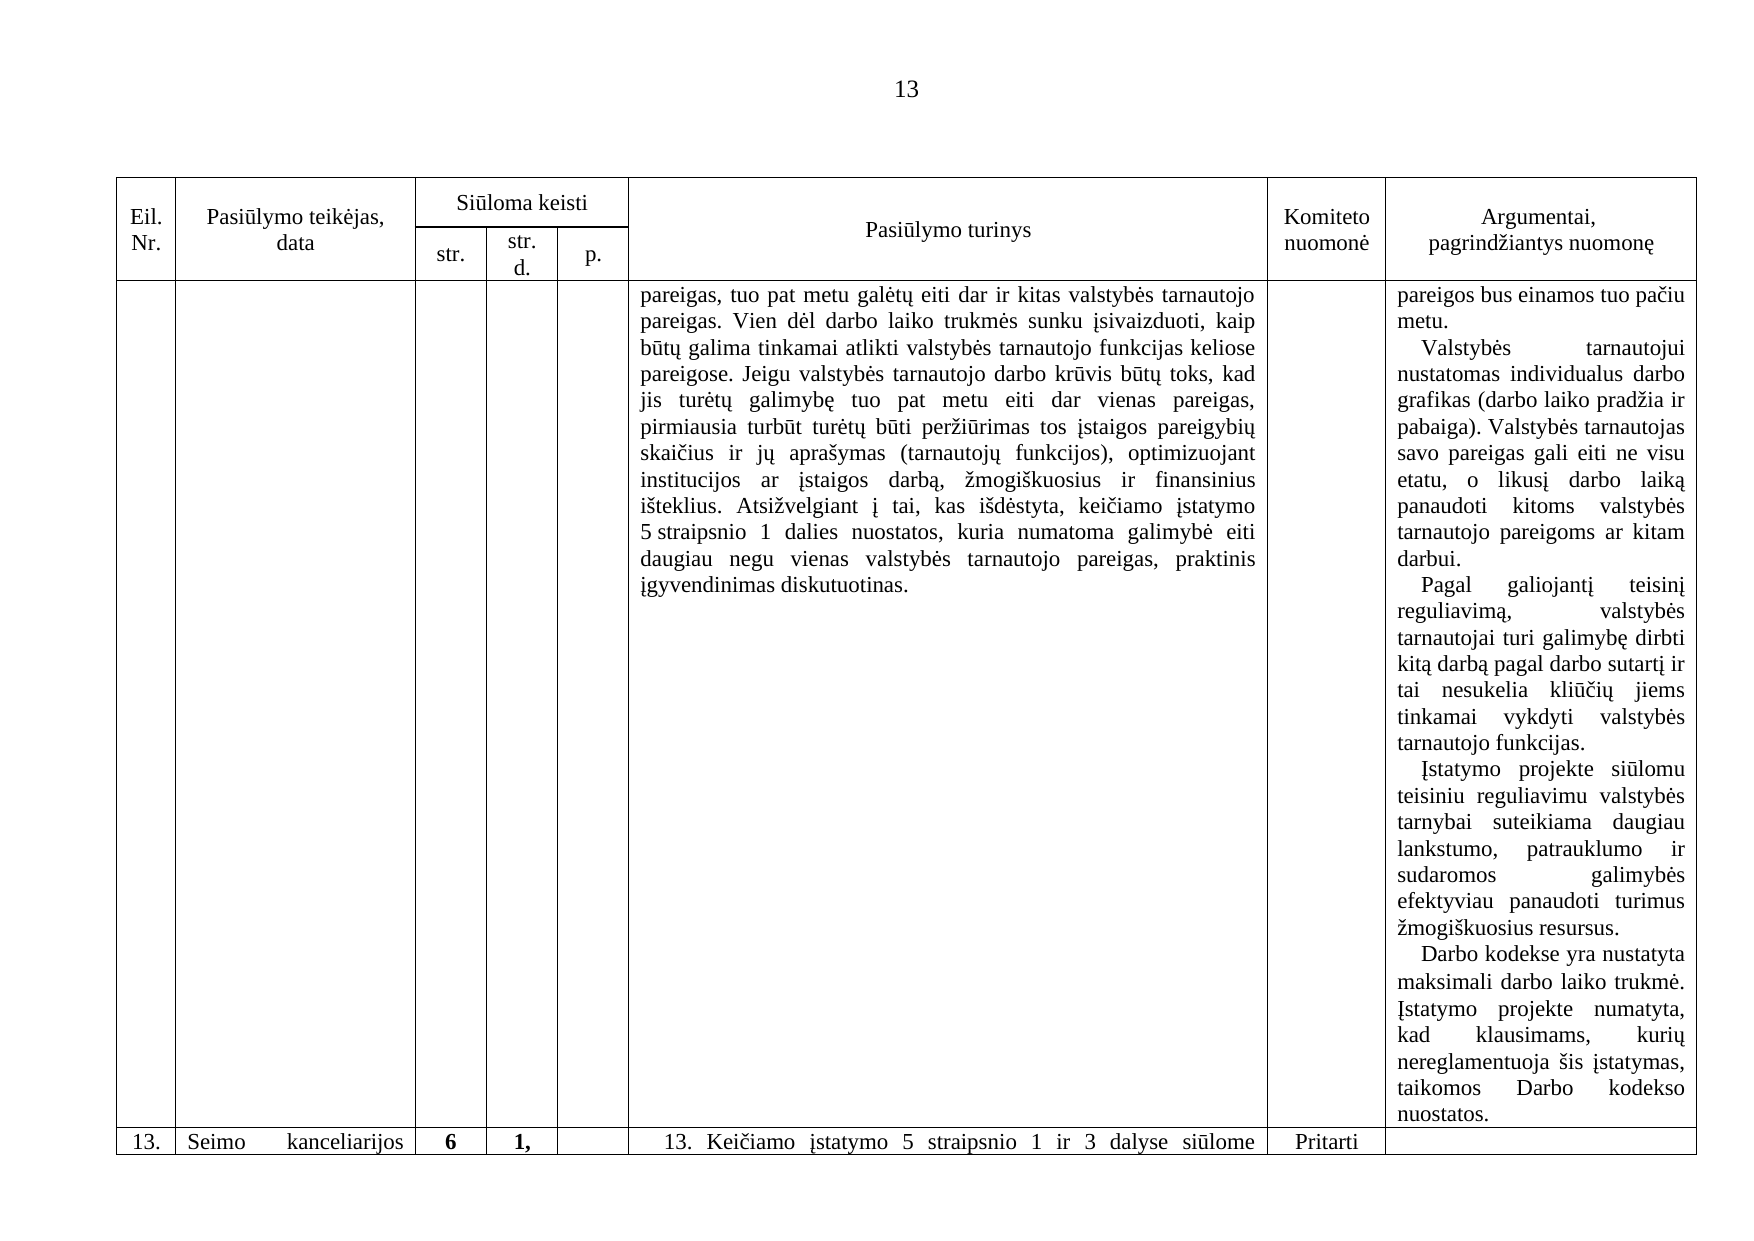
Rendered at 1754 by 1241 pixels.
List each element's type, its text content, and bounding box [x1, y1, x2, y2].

table_cell [1386, 1128, 1696, 1154]
table_cell Pritarti [1268, 1128, 1385, 1154]
table_cell [558, 281, 628, 1127]
table_cell pareigas, tuo pat metu galėtų eiti dar ir kitas valstybės tarnautojo pareigas. Vien dėl darbo laiko trukmės sunku įsivaizduoti, kaip būtų galima tinkamai atlikti valstybės tarnautojo funkcijas keliose pareigose. Jeigu valstybės tarnautojo darbo krūvis būtų toks, kad jis turėtų galimybę tuo pat metu eiti dar vienas pareigas, pirmiausia turbūt turėtų būti peržiūrimas tos įstaigos pareigybių skaičius ir jų aprašymas (tarnautojų funkcijos), optimizuojant institucijos ar įstaigos darbą, žmogiškuosius ir finansinius išteklius. Atsižvelgiant į tai, kas išdėstyta, keičiamo įstatymo 5 straipsnio 1 dalies nuostatos, kuria numatoma galimybė eiti daugiau negu vienas valstybės tarnautojo pareigas, praktinis įgyvendinimas diskutuotinas. [629, 281, 1267, 1127]
table_header Komiteto nuomonė [1268, 178, 1385, 280]
table_cell 13. [117, 1128, 175, 1154]
table_cell pareigos bus einamos tuo pačiu metu. Valstybės tarnautojui nustatomas individualus darbo grafikas (darbo laiko pradžia ir pabaiga). Valstybės tarnautojas savo pareigas gali eiti ne visu etatu, o likusį darbo laiką panaudoti kitoms valstybės tarnautojo pareigoms ar kitam darbui. Pagal galiojantį teisinį reguliavimą, valstybės tarnautojai turi galimybę dirbti kitą darbą pagal darbo sutartį ir tai nesukelia kliūčių jiems tinkamai vykdyti valstybės tarnautojo funkcijas. Įstatymo projekte siūlomu teisiniu reguliavimu valstybės tarnybai suteikiama daugiau lankstumo, patrauklumo ir sudaromos galimybės efektyviau panaudoti turimus žmogiškuosius resursus. Darbo kodekse yra nustatyta maksimali darbo laiko trukmė. Įstatymo projekte numatyta, kad klausimams, kurių nereglamentuoja šis įstatymas, taikomos Darbo kodekso nuostatos. [1386, 281, 1696, 1127]
table_cell 13. Keičiamo įstatymo 5 straipsnio 1 ir 3 dalyse siūlome [629, 1128, 1267, 1154]
table_cell [416, 281, 486, 1127]
table_cell 6 [416, 1128, 486, 1154]
table_header Argumentai, pagrindžiantys nuomonę [1386, 178, 1696, 280]
table_header Siūloma keisti [416, 178, 628, 226]
table_cell [176, 281, 415, 1127]
table_cell [1268, 281, 1385, 1127]
table_cell [117, 281, 175, 1127]
table_cell str. [416, 228, 486, 280]
table_header Pasiūlymo turinys [629, 178, 1267, 280]
table_cell Seimo kanceliarijos [176, 1128, 415, 1154]
table_cell 1, [487, 1128, 557, 1154]
table_cell [487, 281, 557, 1127]
table_cell [558, 1128, 628, 1154]
table_cell str. d. [487, 228, 557, 280]
table_header Pasiūlymo teikėjas, data [176, 178, 415, 280]
table_header Eil. Nr. [117, 178, 175, 280]
table_cell p. [558, 228, 628, 280]
